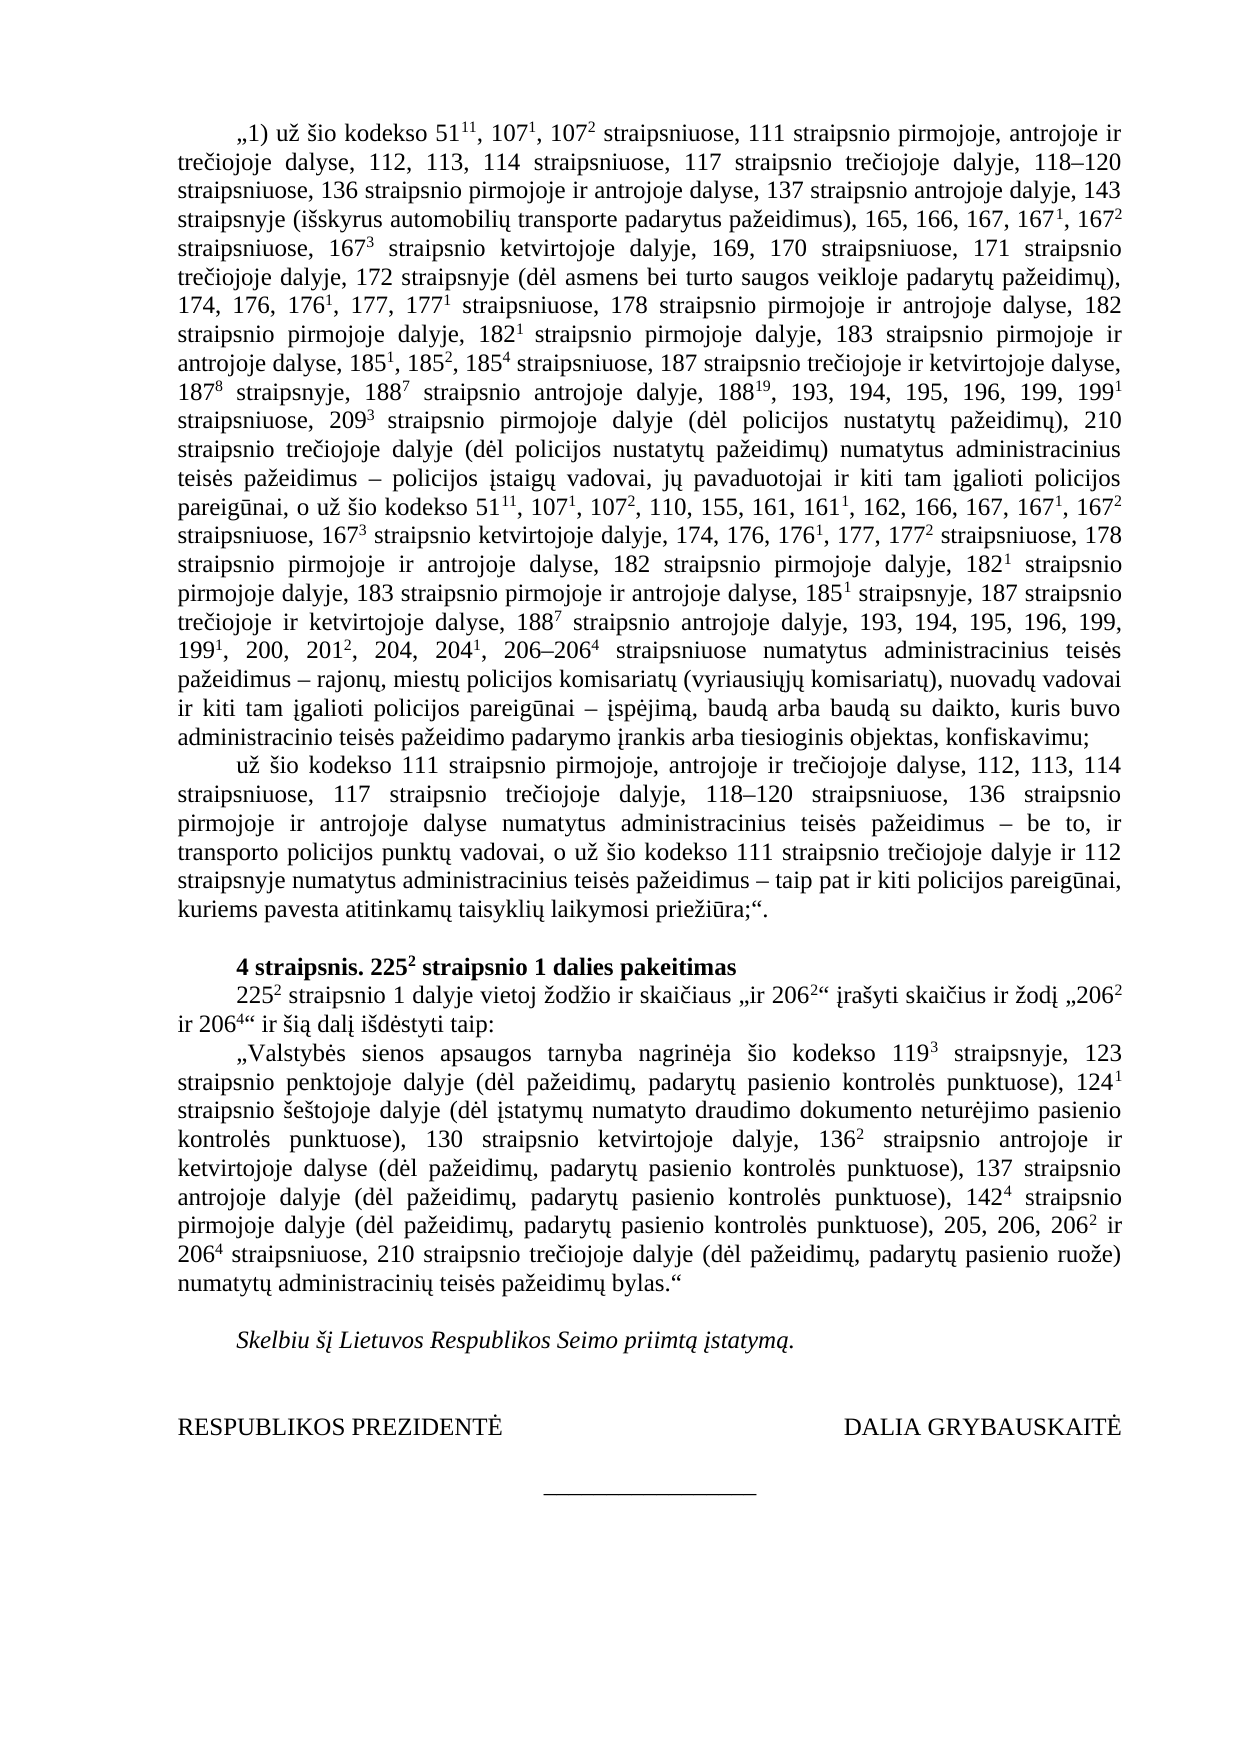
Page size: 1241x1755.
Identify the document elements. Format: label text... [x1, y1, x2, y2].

text „Valstybės sienos apsaugos tarnyba nagrinėja šio kodekso 1193 straipsnyje, 123 straipsnio penktojoje dalyje (dėl pažeidimų, padarytų pasienio kontrolės punktuose), 1241 straipsnio šeštojoje dalyje (dėl įstatymų numatyto draudimo dokumento neturėjimo pasienio kontrolės punktuose), 130 straipsnio ketvirtojoje dalyje, 1362 straipsnio antrojoje ir ketvirtojoje dalyse (dėl pažeidimų, padarytų pasienio kontrolės punktuose), 137 straipsnio antrojoje dalyje (dėl pažeidimų, padarytų pasienio kontrolės punktuose), 1424 straipsnio pirmojoje dalyje (dėl pažeidimų, padarytų pasienio kontrolės punktuose), 205, 206, 2062 ir 2064 straipsniuose, 210 straipsnio trečiojoje dalyje (dėl pažeidimų, padarytų pasienio ruože) numatytų administracinių teisės pažeidimų bylas.“ [177, 1038, 1122, 1297]
text RESPUBLIKOS PREZIDENTĖ DALIA GRYBAUSKAITĖ [177, 1412, 1122, 1441]
text Skelbiu šį Lietuvos Respublikos Seimo priimtą įstatymą. [177, 1326, 1122, 1354]
text 4 straipsnis. 2252 straipsnio 1 dalies pakeitimas [177, 952, 1122, 981]
text už šio kodekso 111 straipsnio pirmojoje, antrojoje ir trečiojoje dalyse, 112, 113, 114 straipsniuose, 117 straipsnio trečiojoje dalyje, 118–120 straipsniuose, 136 straipsnio pirmojoje ir antrojoje dalyse numatytus administracinius teisės pažeidimus – be to, ir transporto policijos punktų vadovai, o už šio kodekso 111 straipsnio trečiojoje dalyje ir 112 straipsnyje numatytus administracinius teisės pažeidimus – taip pat ir kiti policijos pareigūnai, kuriems pavesta atitinkamų taisyklių laikymosi priežiūra;“. [177, 751, 1122, 923]
text _________________ [177, 1469, 1122, 1498]
text 2252 straipsnio 1 dalyje vietoj žodžio ir skaičiaus „ir 2062“ įrašyti skaičius ir žodį „2062 ir 2064“ ir šią dalį išdėstyti taip: [177, 981, 1122, 1038]
text „1) už šio kodekso 5111, 1071, 1072 straipsniuose, 111 straipsnio pirmojoje, antrojoje ir trečiojoje dalyse, 112, 113, 114 straipsniuose, 117 straipsnio trečiojoje dalyje, 118–120 straipsniuose, 136 straipsnio pirmojoje ir antrojoje dalyse, 137 straipsnio antrojoje dalyje, 143 straipsnyje (išskyrus automobilių transporte padarytus pažeidimus), 165, 166, 167, 1671, 1672 straipsniuose, 1673 straipsnio ketvirtojoje dalyje, 169, 170 straipsniuose, 171 straipsnio trečiojoje dalyje, 172 straipsnyje (dėl asmens bei turto saugos veikloje padarytų pažeidimų), 174, 176, 1761, 177, 1771 straipsniuose, 178 straipsnio pirmojoje ir antrojoje dalyse, 182 straipsnio pirmojoje dalyje, 1821 straipsnio pirmojoje dalyje, 183 straipsnio pirmojoje ir antrojoje dalyse, 1851, 1852, 1854 straipsniuose, 187 straipsnio trečiojoje ir ketvirtojoje dalyse, 1878 straipsnyje, 1887 straipsnio antrojoje dalyje, 18819, 193, 194, 195, 196, 199, 1991 straipsniuose, 2093 straipsnio pirmojoje dalyje (dėl policijos nustatytų pažeidimų), 210 straipsnio trečiojoje dalyje (dėl policijos nustatytų pažeidimų) numatytus administracinius teisės pažeidimus – policijos įstaigų vadovai, jų pavaduotojai ir kiti tam įgalioti policijos pareigūnai, o už šio kodekso 5111, 1071, 1072, 110, 155, 161, 1611, 162, 166, 167, 1671, 1672 straipsniuose, 1673 straipsnio ketvirtojoje dalyje, 174, 176, 1761, 177, 1772 straipsniuose, 178 straipsnio pirmojoje ir antrojoje dalyse, 182 straipsnio pirmojoje dalyje, 1821 straipsnio pirmojoje dalyje, 183 straipsnio pirmojoje ir antrojoje dalyse, 1851 straipsnyje, 187 straipsnio trečiojoje ir ketvirtojoje dalyse, 1887 straipsnio antrojoje dalyje, 193, 194, 195, 196, 199, 1991, 200, 2012, 204, 2041, 206–2064 straipsniuose numatytus administracinius teisės pažeidimus – rajonų, miestų policijos komisariatų (vyriausiųjų komisariatų), nuovadų vadovai ir kiti tam įgalioti policijos pareigūnai – įspėjimą, baudą arba baudą su daikto, kuris buvo administracinio teisės pažeidimo padarymo įrankis arba tiesioginis objektas, konfiskavimu; [177, 118, 1122, 751]
